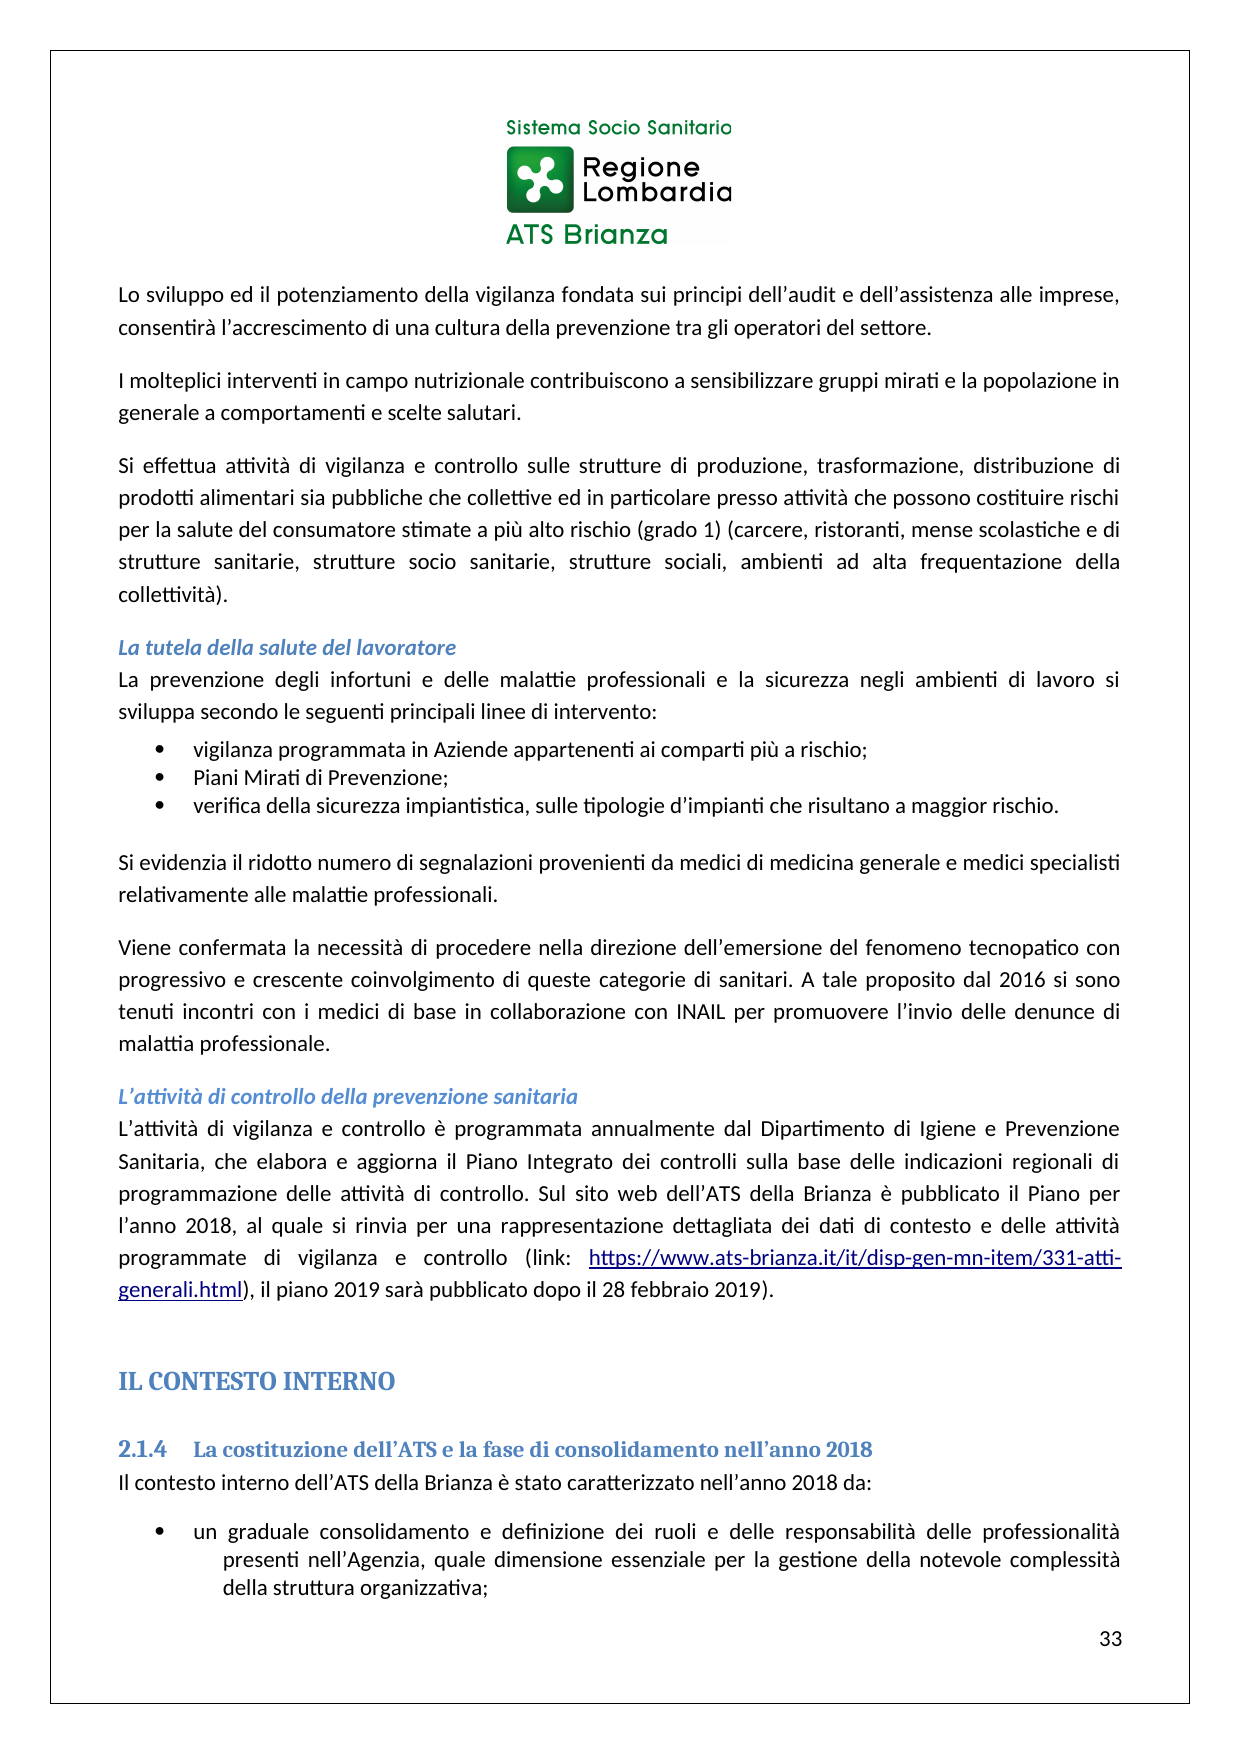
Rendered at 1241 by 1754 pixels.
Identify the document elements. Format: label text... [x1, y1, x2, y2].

text La prevenzione degli infortuni e delle malattie professionali e la sicurezza negli ambienti di lavoro si sviluppa secondo le seguenti principali linee di intervento: [118, 665, 1122, 725]
text L’attività di vigilanza e controllo è programmata annualmente dal Dipartimento di Igiene e Prevenzione Sanitaria, che elabora e aggiorna il Piano Integrato dei controlli sulla base delle indicazioni regionali di programmazione delle attività di controllo. Sul sito web dell’ATS della Brianza è pubblicato il Piano per l’anno 2018, al quale si rinvia per una rappresentazione dettagliata dei dati di contesto e delle attività programmate di vigilanza e controllo (link: https://www.ats-brianza.it/it/disp-gen-mn-item/331-atti-generali.html), il piano 2019 sarà pubblicato dopo il 28 febbraio 2019). [118, 1114, 1122, 1303]
text La tutela della salute del lavoratore [118, 633, 1122, 661]
subtitle La costituzione dell’ATS e la fase di consolidamento nell’anno 2018 [118, 1435, 1122, 1464]
text Il contesto interno dell’ATS della Brianza è stato caratterizzato nell’anno 2018 da: [118, 1468, 1122, 1496]
list Piani Mirati di Prevenzione; [156, 763, 1122, 792]
list un graduale consolidamento e definizione dei ruoli e delle responsabilità delle professionalità presenti nell’Agenzia, quale dimensione essenziale per la gestione della notevole complessità della struttura organizzativa; [156, 1517, 1122, 1601]
subtitle IL CONTESTO INTERNO [118, 1366, 1122, 1397]
text Viene confermata la necessità di procedere nella direzione dell’emersione del fenomeno tecnopatico con progressivo e crescente coinvolgimento di queste categorie di sanitari. A tale proposito dal 2016 si sono tenuti incontri con i medici di base in collaborazione con INAIL per promuovere l’invio delle denunce di malattia professionale. [118, 933, 1122, 1057]
text Lo sviluppo ed il potenziamento della vigilanza fondata sui principi dell’audit e dell’assistenza alle imprese, consentirà l’accrescimento di una cultura della prevenzione tra gli operatori del settore. [118, 281, 1122, 341]
list vigilanza programmata in Aziende appartenenti ai comparti più a rischio; [156, 736, 1122, 763]
text Si evidenzia il ridotto numero di segnalazioni provenienti da medici di medicina generale e medici specialisti relativamente alle malattie professionali. [118, 848, 1122, 908]
text Si effettua attività di vigilanza e controllo sulle strutture di produzione, trasformazione, distribuzione di prodotti alimentari sia pubbliche che collettive ed in particolare presso attività che possono costituire rischi per la salute del consumatore stimate a più alto rischio (grado 1) (carcere, ristoranti, mense scolastiche e di strutture sanitarie, strutture socio sanitarie, strutture sociali, ambienti ad alta frequentazione della collettività). [118, 451, 1122, 608]
text I molteplici interventi in campo nutrizionale contribuiscono a sensibilizzare gruppi mirati e la popolazione in generale a comportamenti e scelte salutari. [118, 366, 1122, 426]
list verifica della sicurezza impiantistica, sulle tipologie d’impianti che risultano a maggior rischio. [156, 792, 1122, 819]
text L’attività di controllo della prevenzione sanitaria [118, 1082, 1122, 1110]
